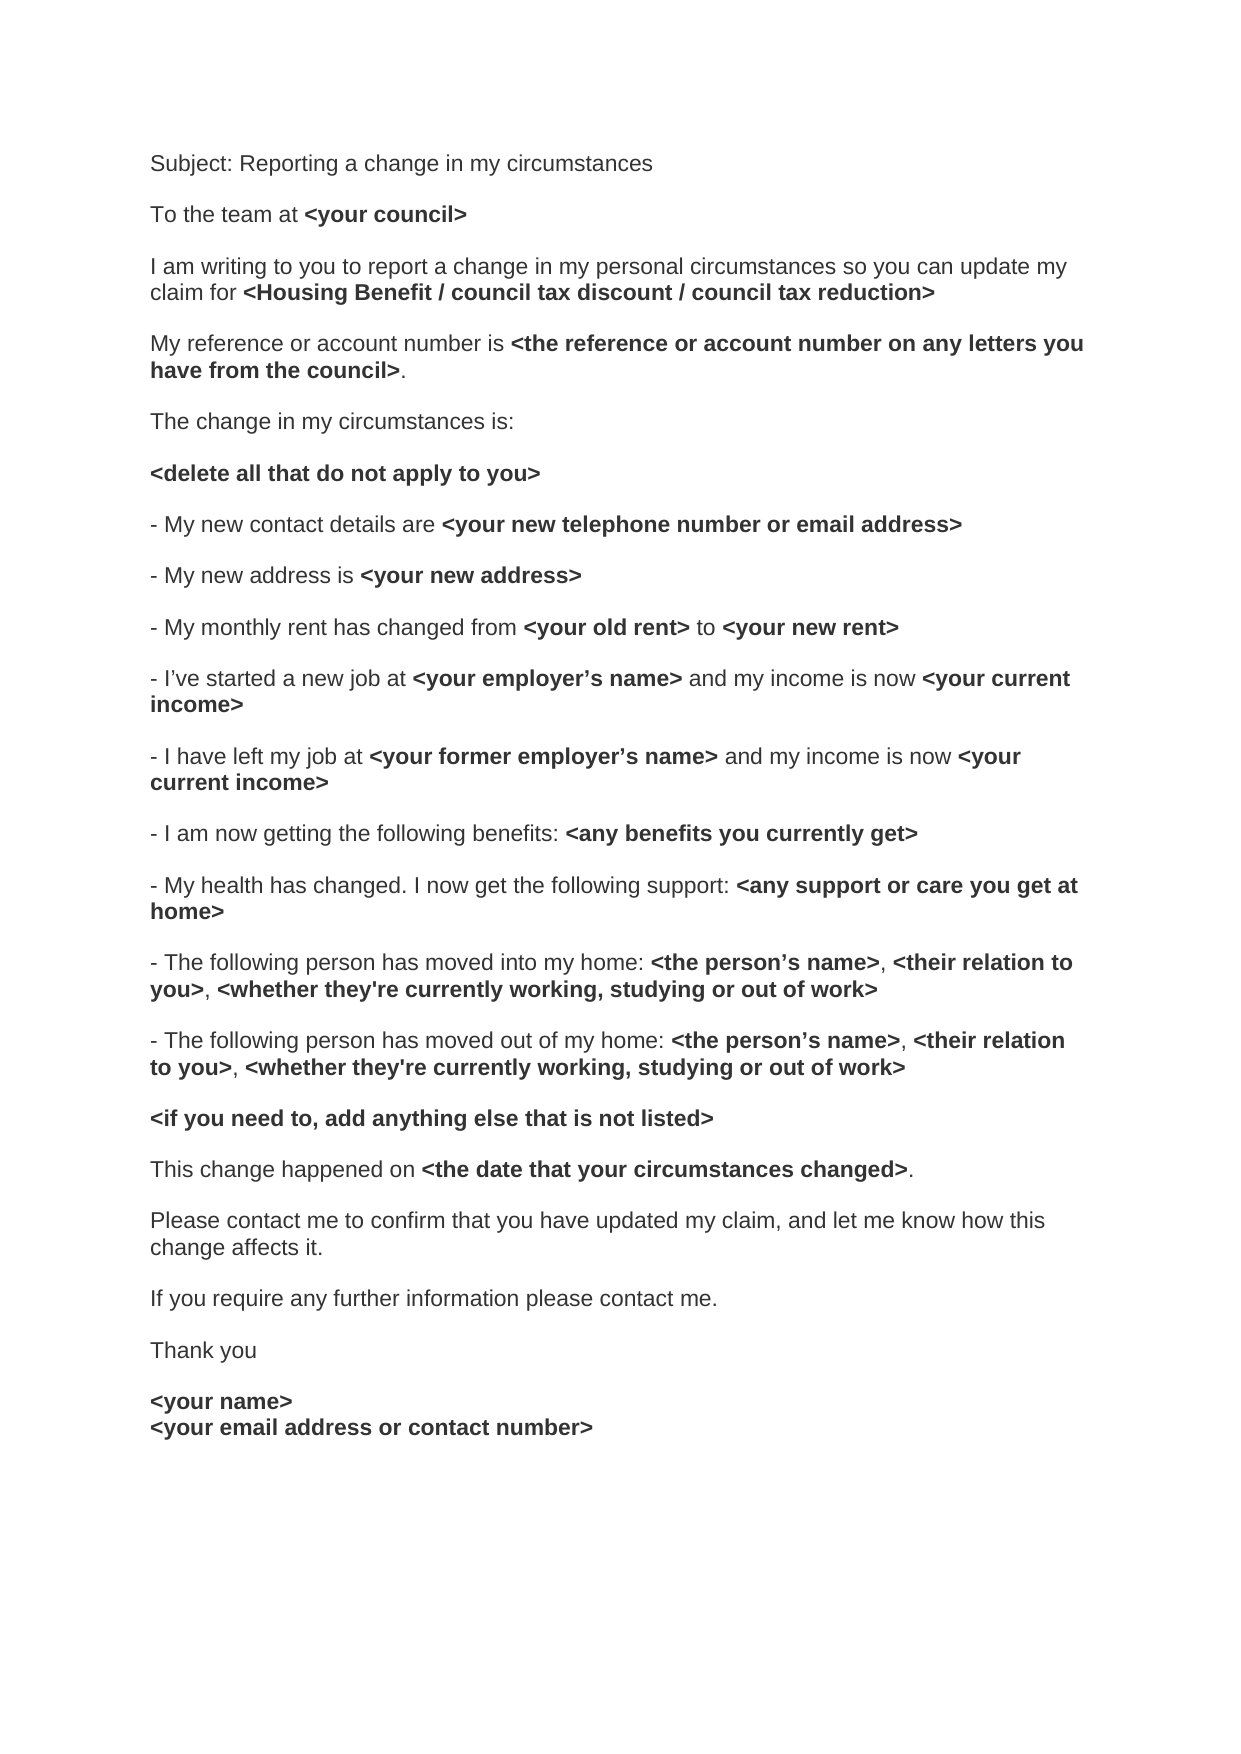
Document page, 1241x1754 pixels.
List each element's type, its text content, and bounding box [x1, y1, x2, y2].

text I am writing to you to report a change in my personal circumstances so you can update my claim for <Housing Benefit / council tax discount / council tax reduction> [150, 253, 1090, 305]
text My reference or account number is <the reference or account number on any letters you have from the council>. [150, 330, 1090, 383]
text Please contact me to confirm that you have updated my claim, and let me know how this change affects it. [150, 1207, 1090, 1260]
text To the team at <your council> [150, 201, 1090, 228]
text - My monthly rent has changed from <your old rent> to <your new rent> [150, 613, 1090, 640]
text - The following person has moved into my home: <the person’s name>, <their relation to you>, <whether they're currently working, studying or out of work> [150, 949, 1090, 1002]
text The change in my circumstances is: [150, 408, 1090, 434]
text - I have left my job at <your former employer’s name> and my income is now <your current income> [150, 743, 1090, 795]
text - I am now getting the following benefits: <any benefits you currently get> [150, 820, 1090, 847]
text If you require any further information please contact me. [150, 1285, 1090, 1312]
text - The following person has moved out of my home: <the person’s name>, <their relation to you>, <whether they're currently working, studying or out of work> [150, 1027, 1090, 1080]
text <delete all that do not apply to you> [150, 459, 1090, 486]
text <if you need to, add anything else that is not listed> [150, 1105, 1090, 1131]
text This change happened on <the date that your circumstances changed>. [150, 1156, 1090, 1182]
text - I’ve started a new job at <your employer’s name> and my income is now <your current income> [150, 665, 1090, 718]
text - My new contact details are <your new telephone number or email address> [150, 511, 1090, 537]
text Thank you [150, 1337, 1090, 1363]
text - My health has changed. I now get the following support: <any support or care you get at home> [150, 872, 1090, 924]
text <your name> <your email address or contact number> [150, 1388, 1090, 1441]
text Subject: Reporting a change in my circumstances [150, 150, 1090, 176]
text - My new address is <your new address> [150, 562, 1090, 588]
